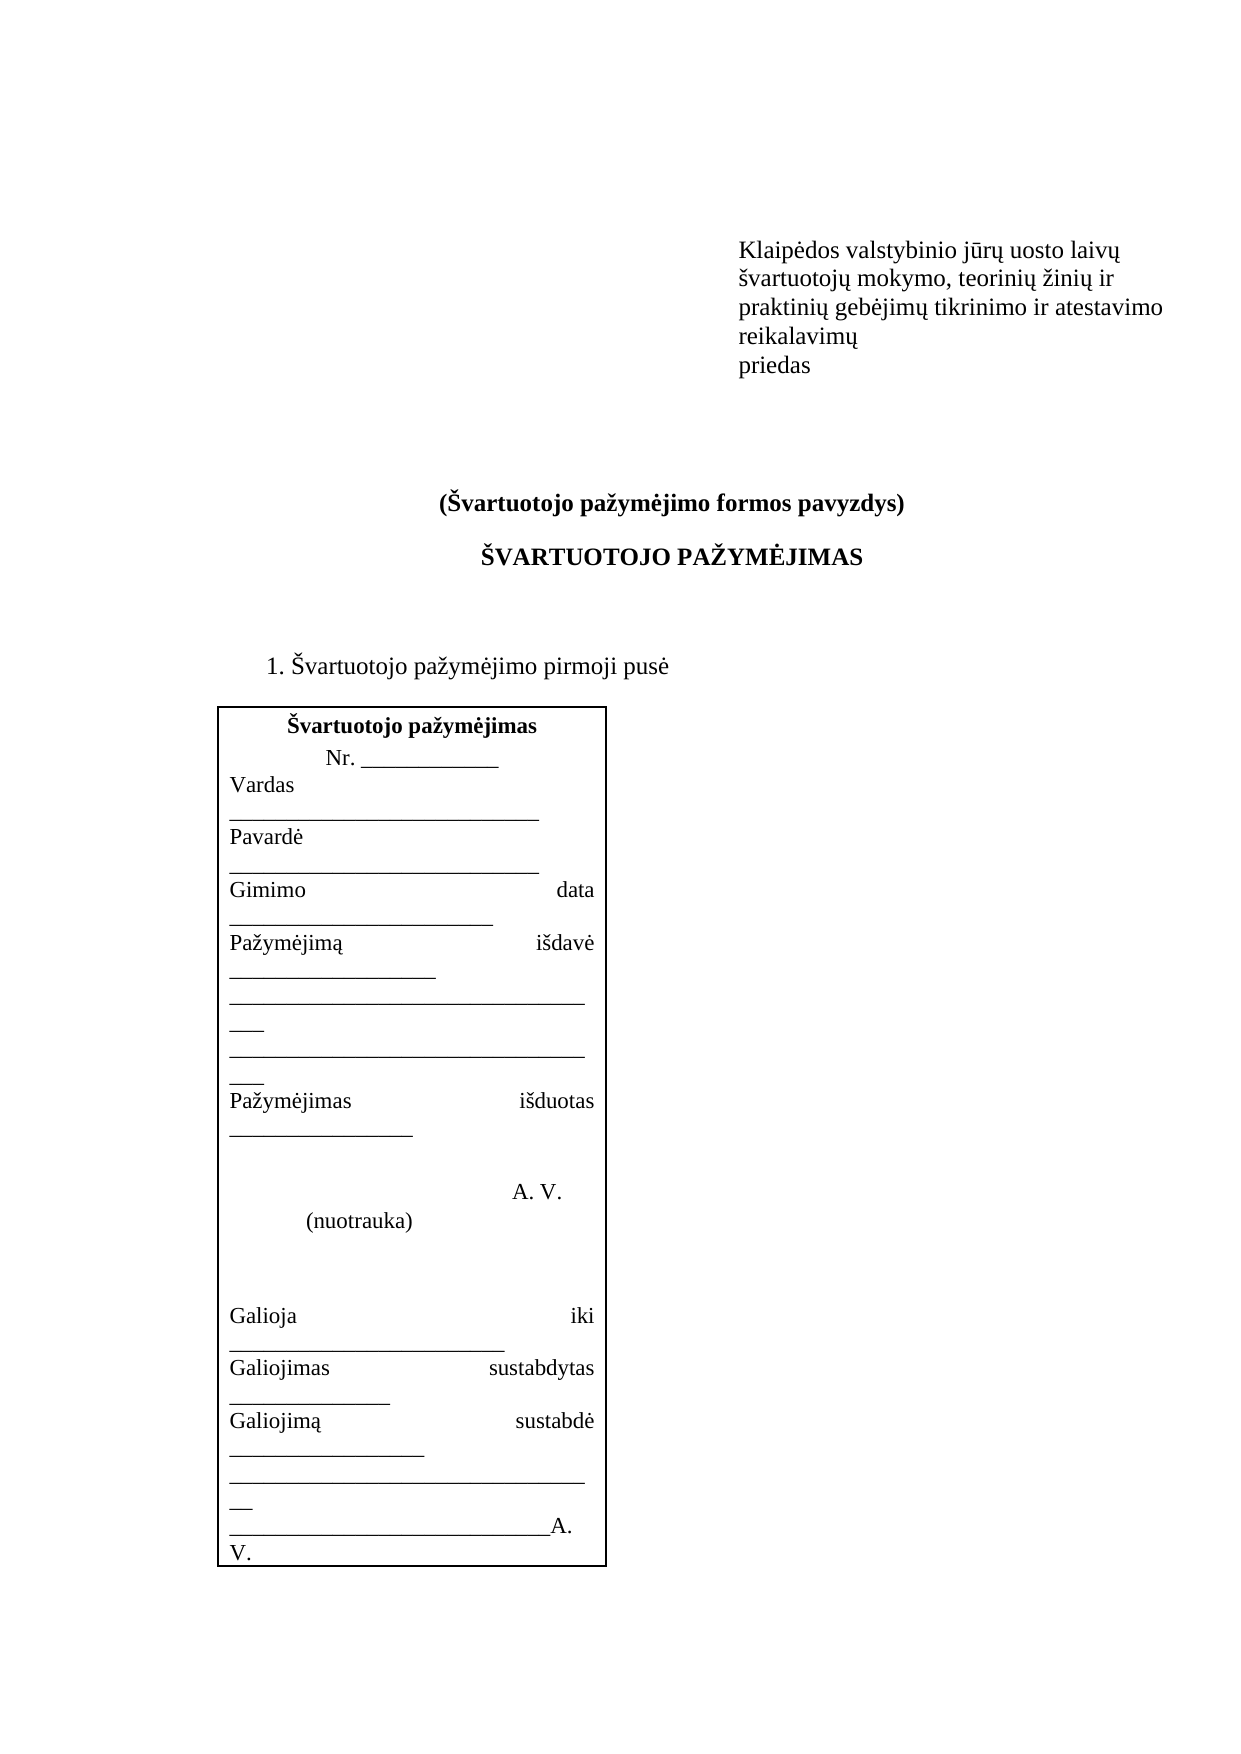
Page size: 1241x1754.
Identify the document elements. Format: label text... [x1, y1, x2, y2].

table_cell __________________________________ [219, 1034, 605, 1087]
text 1. Švartuotojo pažymėjimo pirmoji pusė [177, 651, 1167, 680]
table_cell (nuotrauka) [219, 1140, 501, 1302]
table_cell _________________________________ [219, 1460, 605, 1512]
table_cell [501, 1269, 605, 1302]
table_cell A. V. [501, 1172, 605, 1204]
table_cell [501, 1205, 605, 1237]
table_cell [501, 1140, 605, 1172]
table_cell Gimimo data _______________________ [219, 876, 605, 929]
table_cell Pažymėjimas išduotas ________________ [219, 1087, 605, 1140]
table_cell Galioja iki ________________________ [219, 1302, 605, 1354]
table_cell ____________________________A. V. [219, 1513, 605, 1565]
table_cell Nr. ____________ [219, 738, 605, 771]
table_cell Pavardė ___________________________ [219, 824, 605, 876]
text priedas [177, 350, 1167, 378]
table_cell Galiojimas sustabdytas ______________ [219, 1354, 605, 1407]
table_cell Galiojimą sustabdė _________________ [219, 1407, 605, 1460]
table_cell [501, 1237, 605, 1269]
text ŠVARTUOTOJO PAŽYMĖJIMAS [177, 542, 1167, 571]
text Klaipėdos valstybinio jūrų uosto laivų švartuotojų mokymo, teorinių žinių ir praktinių gebėjimų tikrinimo ir atestavimo reikalavimų [738, 235, 1167, 350]
table_header Švartuotojo pažymėjimas [219, 708, 605, 738]
table_cell Pažymėjimą išdavė __________________ [219, 929, 605, 982]
text (Švartuotojo pažymėjimo formos pavyzdys) [177, 488, 1167, 516]
table_cell Vardas ___________________________ [219, 771, 605, 823]
table_cell __________________________________ [219, 982, 605, 1034]
